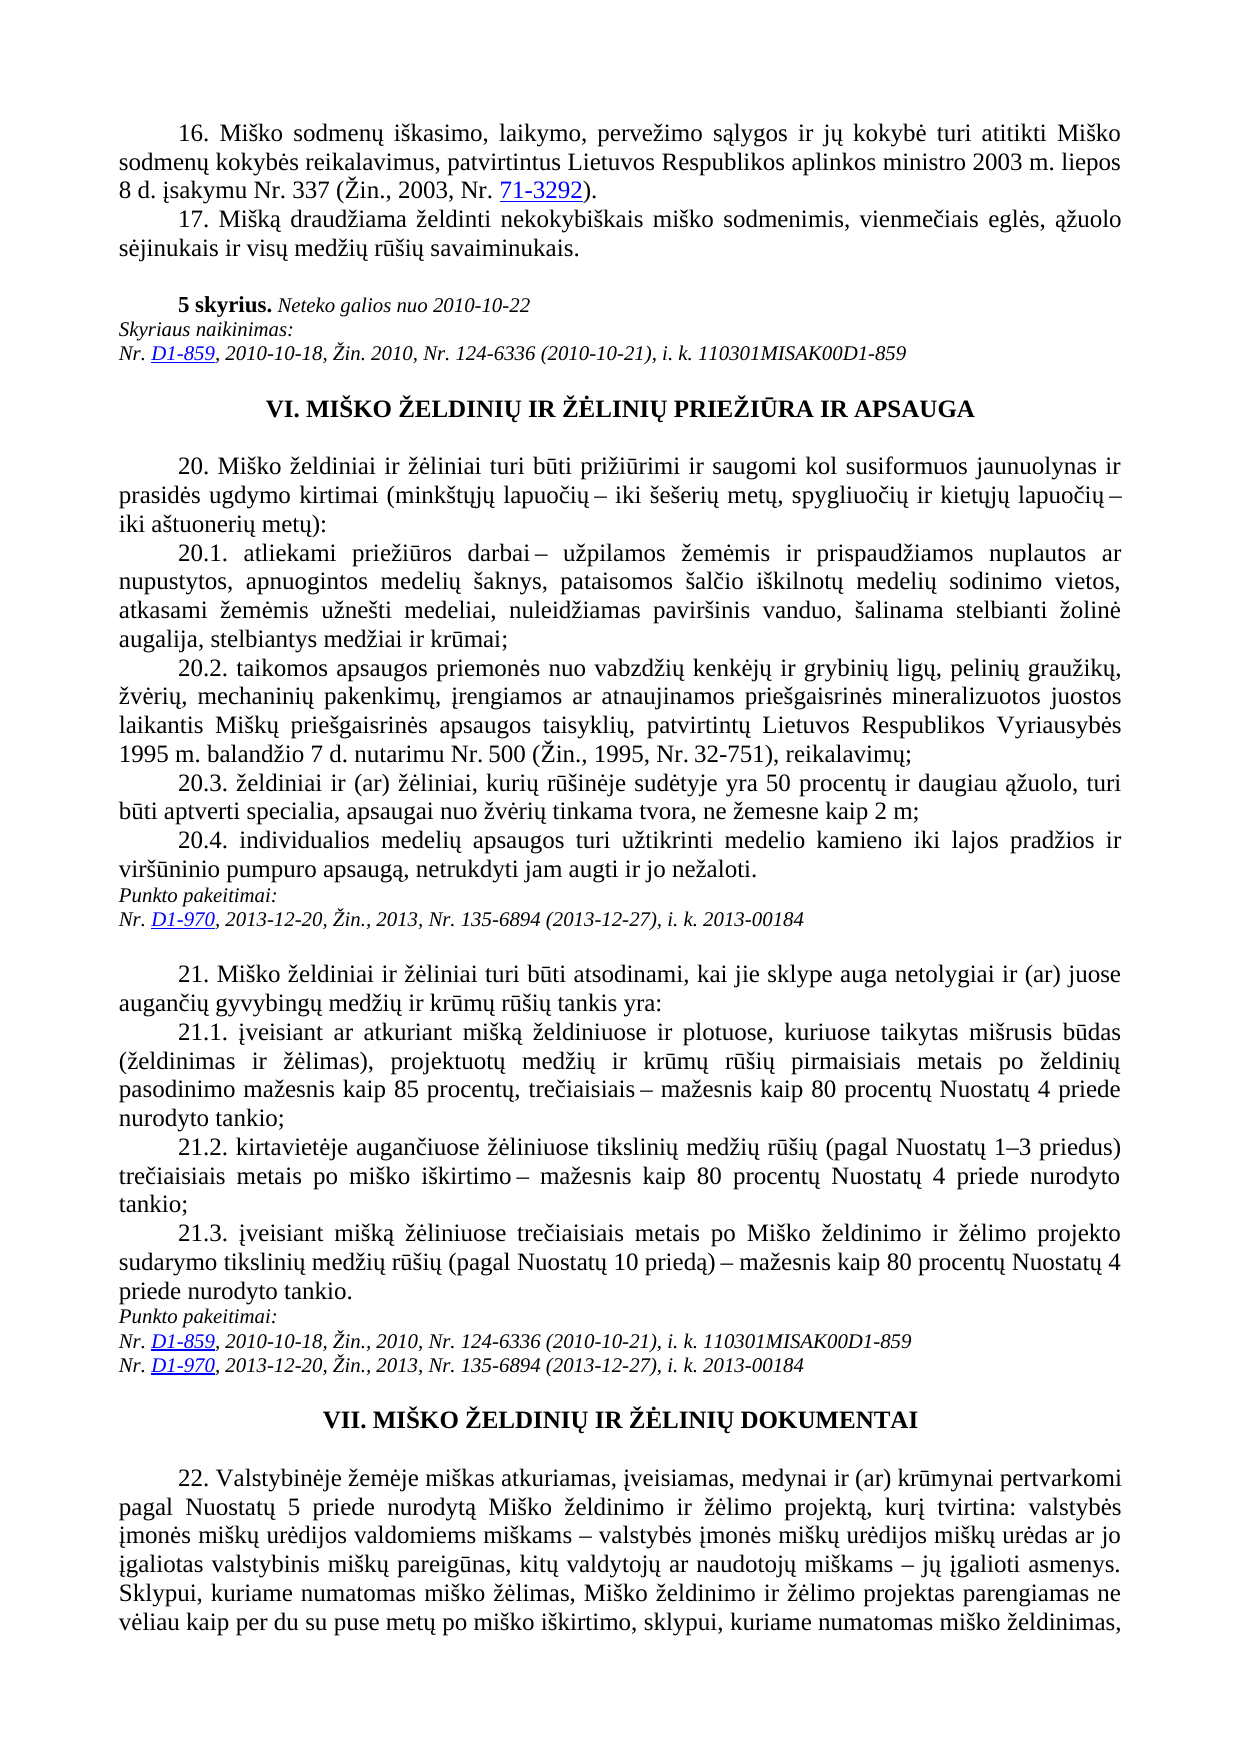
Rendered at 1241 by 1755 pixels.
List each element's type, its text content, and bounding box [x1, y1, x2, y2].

text 21.2. kirtavietėje augančiuose žėliniuose tikslinių medžių rūšių (pagal Nuostatų 1–3 priedus) trečiaisiais metais po miško iškirtimo – mažesnis kaip 80 procentų Nuostatų 4 priede nurodyto tankio; [119, 1132, 1122, 1218]
text Skyriaus naikinimas: [119, 317, 1122, 341]
text Nr. D1-859, 2010-10-18, Žin. 2010, Nr. 124-6336 (2010-10-21), i. k. 110301MISAK00D1-859 [119, 341, 1122, 365]
text 21. Miško želdiniai ir žėliniai turi būti atsodinami, kai jie sklype auga netolygiai ir (ar) juose augančių gyvybingų medžių ir krūmų rūšių tankis yra: [119, 959, 1122, 1017]
text 17. Mišką draudžiama želdinti nekokybiškais miško sodmenimis, vienmečiais eglės, ąžuolo sėjinukais ir visų medžių rūšių savaiminukais. [119, 204, 1122, 262]
text Nr. D1-970, 2013-12-20, Žin., 2013, Nr. 135-6894 (2013-12-27), i. k. 2013-00184 [119, 907, 1122, 931]
text Nr. D1-859, 2010-10-18, Žin., 2010, Nr. 124-6336 (2010-10-21), i. k. 110301MISAK00D1-859 [119, 1328, 1122, 1353]
text 21.1. įveisiant ar atkuriant mišką želdiniuose ir plotuose, kuriuose taikytas mišrusis būdas (želdinimas ir žėlimas), projektuotų medžių ir krūmų rūšių pirmaisiais metais po želdinių pasodinimo mažesnis kaip 85 procentų, trečiaisiais – mažesnis kaip 80 procentų Nuostatų 4 priede nurodyto tankio; [119, 1017, 1122, 1132]
text VI. MIŠKO ŽELDINIŲ IR ŽĖLINIŲ PRIEŽIŪRA IR APSAUGA [119, 394, 1122, 423]
text 20.4. individualios medelių apsaugos turi užtikrinti medelio kamieno iki lajos pradžios ir viršūninio pumpuro apsaugą, netrukdyti jam augti ir jo nežaloti. [119, 825, 1122, 883]
text VII. MIŠKO ŽELDINIŲ IR ŽĖLINIŲ DOKUMENTAI [119, 1405, 1122, 1434]
text Punkto pakeitimai: [119, 883, 1122, 907]
text 20.2. taikomos apsaugos priemonės nuo vabzdžių kenkėjų ir grybinių ligų, pelinių graužikų, žvėrių, mechaninių pakenkimų, įrengiamos ar atnaujinamos priešgaisrinės mineralizuotos juostos laikantis Miškų priešgaisrinės apsaugos taisyklių, patvirtintų Lietuvos Respublikos Vyriausybės 1995 m. balandžio 7 d. nutarimu Nr. 500 (Žin., 1995, Nr. 32-751), reikalavimų; [119, 653, 1122, 768]
text 21.3. įveisiant mišką žėliniuose trečiaisiais metais po Miško želdinimo ir žėlimo projekto sudarymo tikslinių medžių rūšių (pagal Nuostatų 10 priedą) – mažesnis kaip 80 procentų Nuostatų 4 priede nurodyto tankio. [119, 1218, 1122, 1304]
text 16. Miško sodmenų iškasimo, laikymo, pervežimo sąlygos ir jų kokybė turi atitikti Miško sodmenų kokybės reikalavimus, patvirtintus Lietuvos Respublikos aplinkos ministro 2003 m. liepos 8 d. įsakymu Nr. 337 (Žin., 2003, Nr. 71-3292). [119, 118, 1122, 204]
text 20. Miško želdiniai ir žėliniai turi būti prižiūrimi ir saugomi kol susiformuos jaunuolynas ir prasidės ugdymo kirtimai (minkštųjų lapuočių – iki šešerių metų, spygliuočių ir kietųjų lapuočių – iki aštuonerių metų): [119, 451, 1122, 538]
text 20.3. želdiniai ir (ar) žėliniai, kurių rūšinėje sudėtyje yra 50 procentų ir daugiau ąžuolo, turi būti aptverti specialia, apsaugai nuo žvėrių tinkama tvora, ne žemesne kaip 2 m; [119, 768, 1122, 825]
text 5 skyrius. Neteko galios nuo 2010-10-22 [119, 291, 1122, 317]
text Punkto pakeitimai: [119, 1304, 1122, 1328]
text Nr. D1-970, 2013-12-20, Žin., 2013, Nr. 135-6894 (2013-12-27), i. k. 2013-00184 [119, 1353, 1122, 1377]
text 22. Valstybinėje žemėje miškas atkuriamas, įveisiamas, medynai ir (ar) krūmynai pertvarkomi pagal Nuostatų 5 priede nurodytą Miško želdinimo ir žėlimo projektą, kurį tvirtina: valstybės įmonės miškų urėdijos valdomiems miškams – valstybės įmonės miškų urėdijos miškų urėdas ar jo įgaliotas valstybinis miškų pareigūnas, kitų valdytojų ar naudotojų miškams – jų įgalioti asmenys. Sklypui, kuriame numatomas miško žėlimas, Miško želdinimo ir žėlimo projektas parengiamas ne vėliau kaip per du su puse metų po miško iškirtimo, sklypui, kuriame numatomas miško želdinimas, [119, 1463, 1122, 1635]
text 20.1. atliekami priežiūros darbai – užpilamos žemėmis ir prispaudžiamos nuplautos ar nupustytos, apnuogintos medelių šaknys, pataisomos šalčio iškilnotų medelių sodinimo vietos, atkasami žemėmis užnešti medeliai, nuleidžiamas paviršinis vanduo, šalinama stelbianti žolinė augalija, stelbiantys medžiai ir krūmai; [119, 538, 1122, 653]
